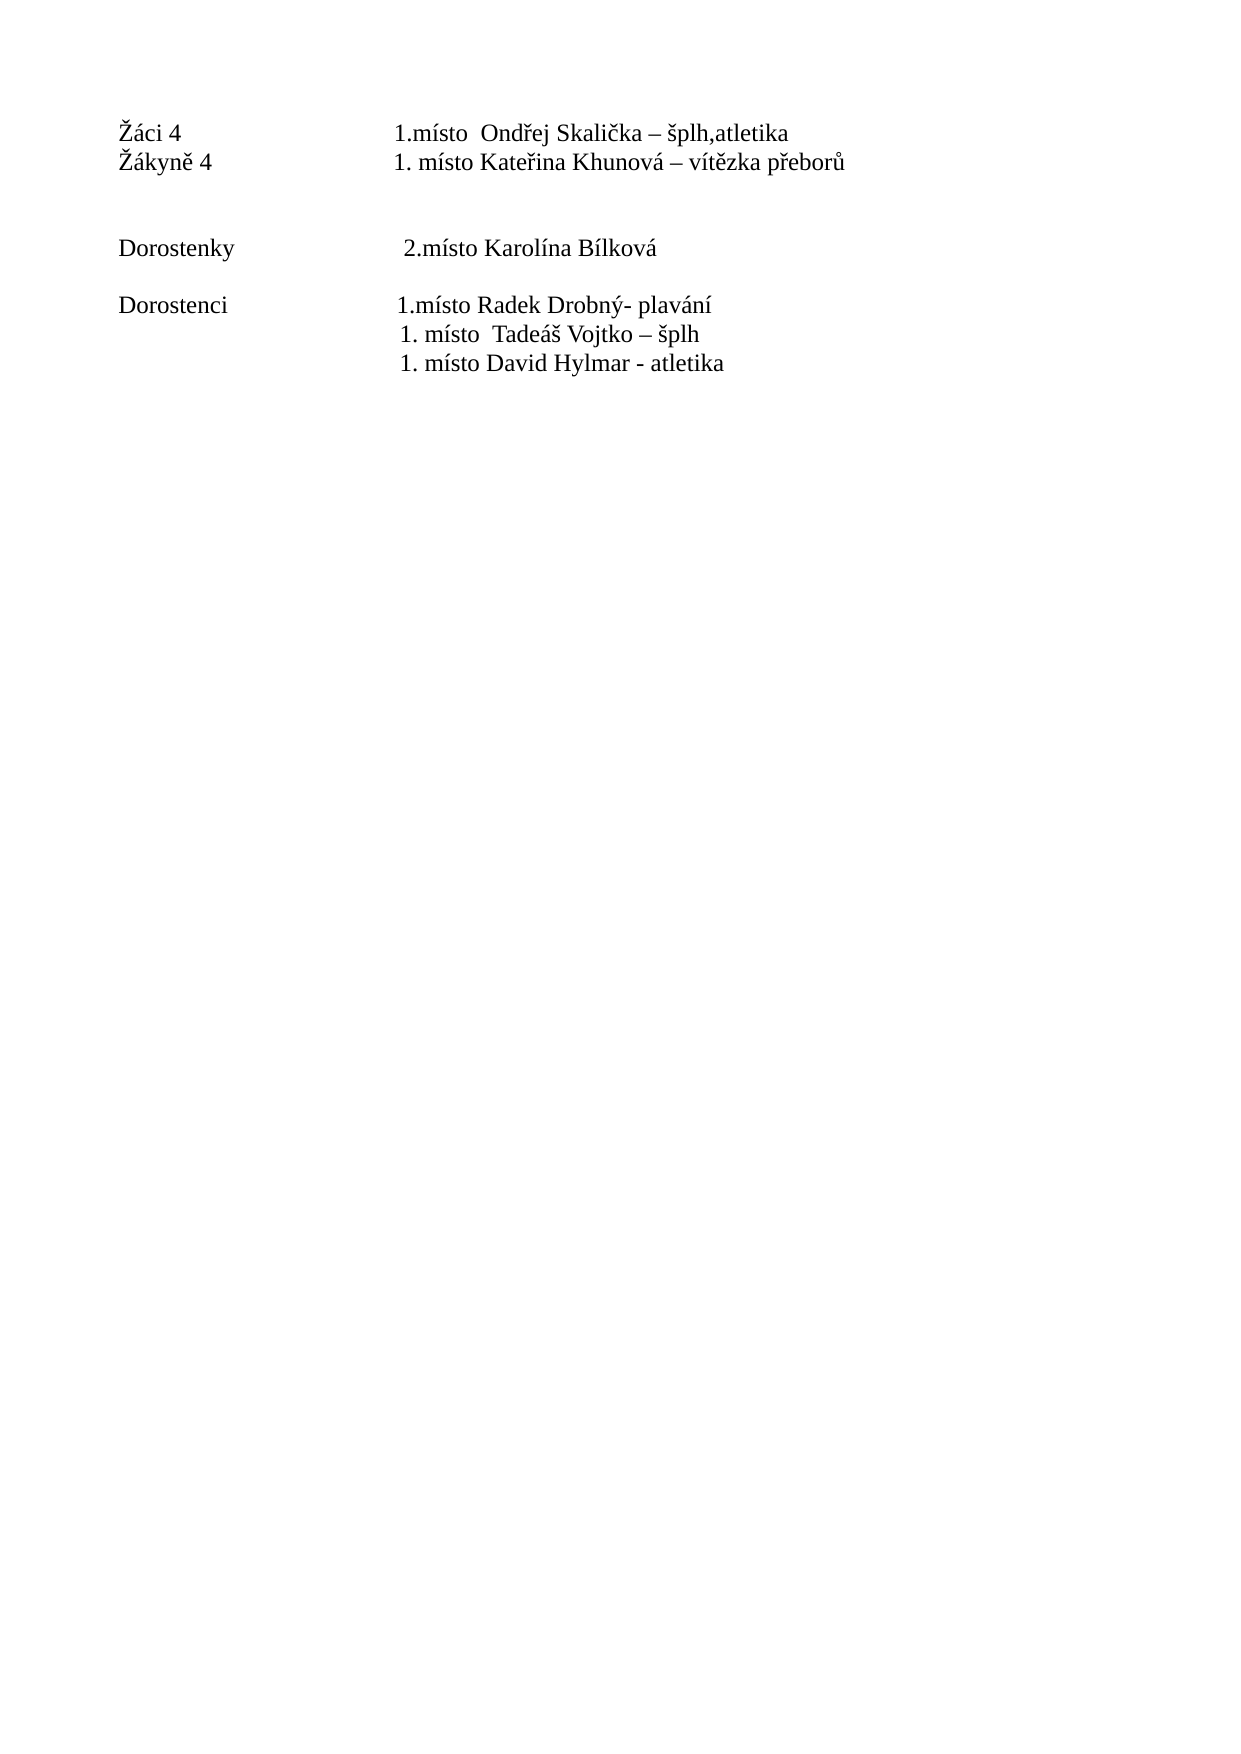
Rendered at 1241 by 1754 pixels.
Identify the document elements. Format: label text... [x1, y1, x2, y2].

text Žáci 4 1.místo Ondřej Skalička – šplh,atletika [118, 118, 1122, 147]
text Dorostenci 1.místo Radek Drobný- plavání [118, 291, 1122, 319]
text Dorostenky 2.místo Karolína Bílková [118, 233, 1122, 262]
text 1. místo David Hylmar - atletika [118, 348, 1122, 377]
text Žákyně 4 1. místo Kateřina Khunová – vítězka přeborů [118, 147, 1122, 176]
text 1. místo Tadeáš Vojtko – šplh [118, 319, 1122, 348]
